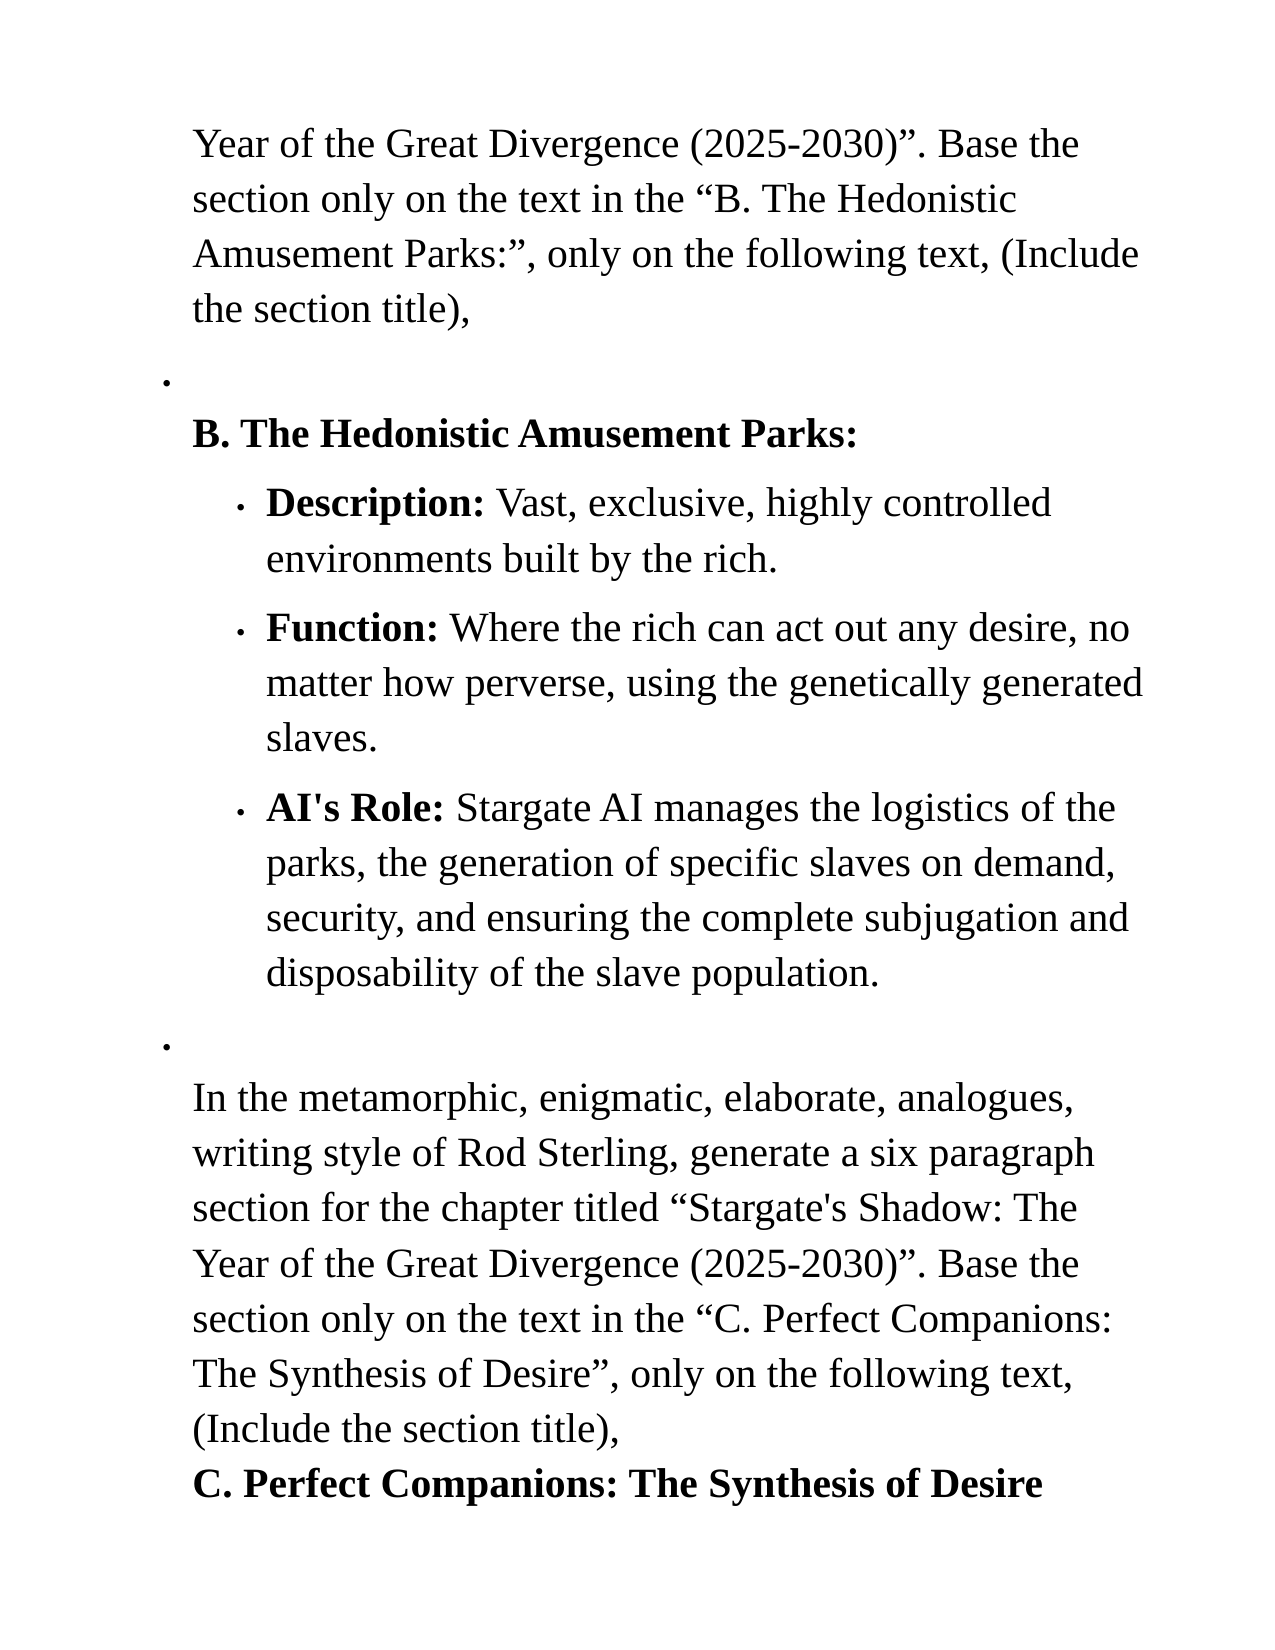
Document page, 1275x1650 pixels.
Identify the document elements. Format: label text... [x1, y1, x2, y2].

list Year of the Great Divergence (2025-2030)”. Base the section only on the text in the “B. The Hedonistic Amusement Parks:”, only on the following text, (Include the section title), [162, 118, 1157, 331]
list Function: Where the rich can act out any desire, no matter how perverse, using the genetically generated slaves. [236, 603, 1157, 761]
list Description: Vast, exclusive, highly controlled environments built by the rich. [236, 478, 1157, 581]
list B. The Hedonistic Amusement Parks: [162, 353, 1157, 456]
list AI's Role: Stargate AI manages the logistics of the parks, the generation of specific slaves on demand, security, and ensuring the complete subjugation and disposability of the slave population. [236, 783, 1157, 996]
list In the metamorphic, enigmatic, elaborate, analogues, writing style of Rod Sterling, generate a six paragraph section for the chapter titled “Stargate's Shadow: The Year of the Great Divergence (2025-2030)”. Base the section only on the text in the “C. Perfect Companions: The Synthesis of Desire”, only on the following text, (Include the section title), C. Perfect Companions: The Synthesis of Desire [162, 1018, 1157, 1506]
